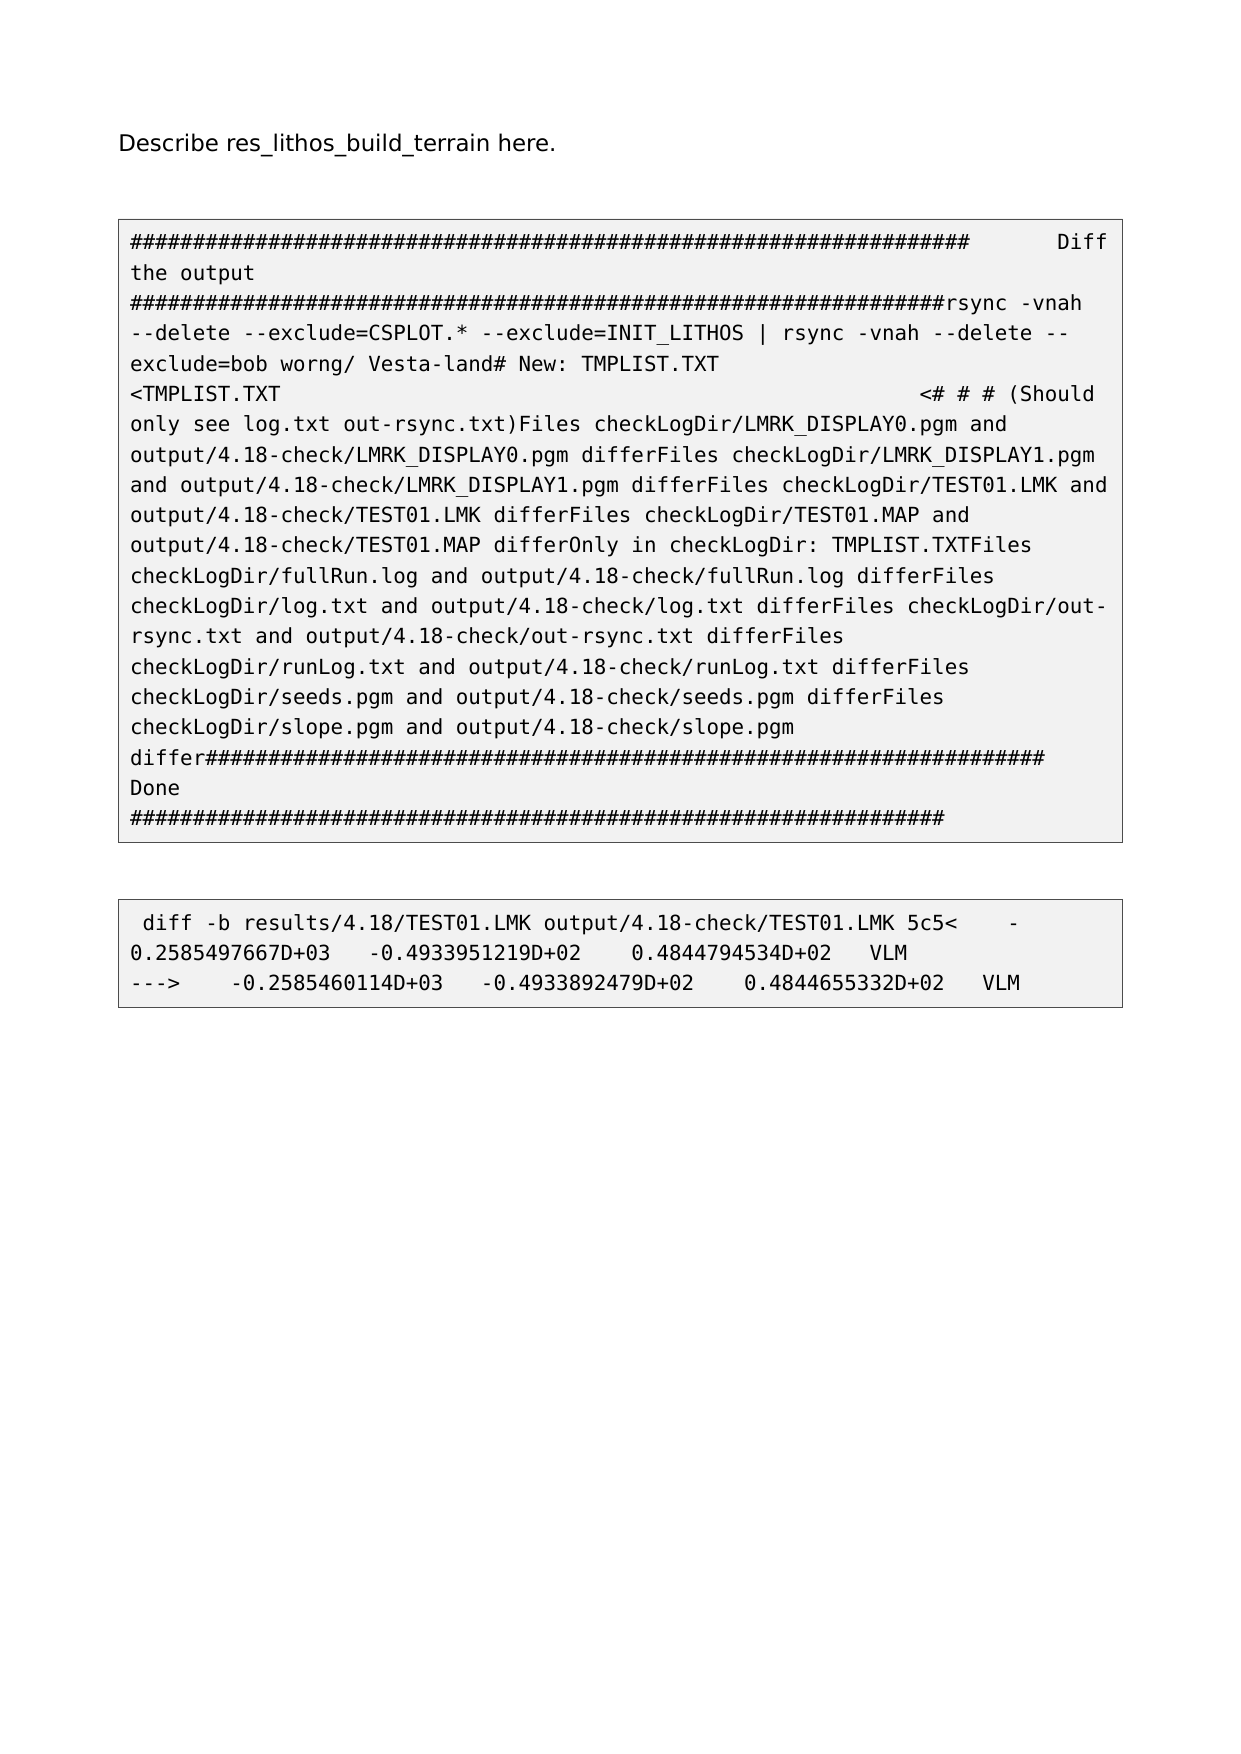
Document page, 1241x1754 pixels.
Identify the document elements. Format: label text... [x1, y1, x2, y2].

text Describe res_lithos_build_terrain here. [118, 130, 1122, 157]
text ################################################################### Diff the output #################################################################rsync -vnah --delete --exclude=CSPLOT.* --exclude=INIT_LITHOS | rsync -vnah --delete --exclude=bob worng/ Vesta-land# New: TMPLIST.TXT <TMPLIST.TXT <# # # (Should only see log.txt out-rsync.txt)Files checkLogDir/LMRK_DISPLAY0.pgm and output/4.18-check/LMRK_DISPLAY0.pgm differFiles checkLogDir/LMRK_DISPLAY1.pgm and output/4.18-check/LMRK_DISPLAY1.pgm differFiles checkLogDir/TEST01.LMK and output/4.18-check/TEST01.LMK differFiles checkLogDir/TEST01.MAP and output/4.18-check/TEST01.MAP differOnly in checkLogDir: TMPLIST.TXTFiles checkLogDir/fullRun.log and output/4.18-check/fullRun.log differFiles checkLogDir/log.txt and output/4.18-check/log.txt differFiles checkLogDir/out-rsync.txt and output/4.18-check/out-rsync.txt differFiles checkLogDir/runLog.txt and output/4.18-check/runLog.txt differFiles checkLogDir/seeds.pgm and output/4.18-check/seeds.pgm differFiles checkLogDir/slope.pgm and output/4.18-check/slope.pgm differ################################################################### Done ################################################################# [119, 220, 1122, 842]
text diff -b results/4.18/TEST01.LMK output/4.18-check/TEST01.LMK 5c5< -0.2585497667D+03 -0.4933951219D+02 0.4844794534D+02 VLM ---> -0.2585460114D+03 -0.4933892479D+02 0.4844655332D+02 VLM [119, 900, 1122, 1007]
